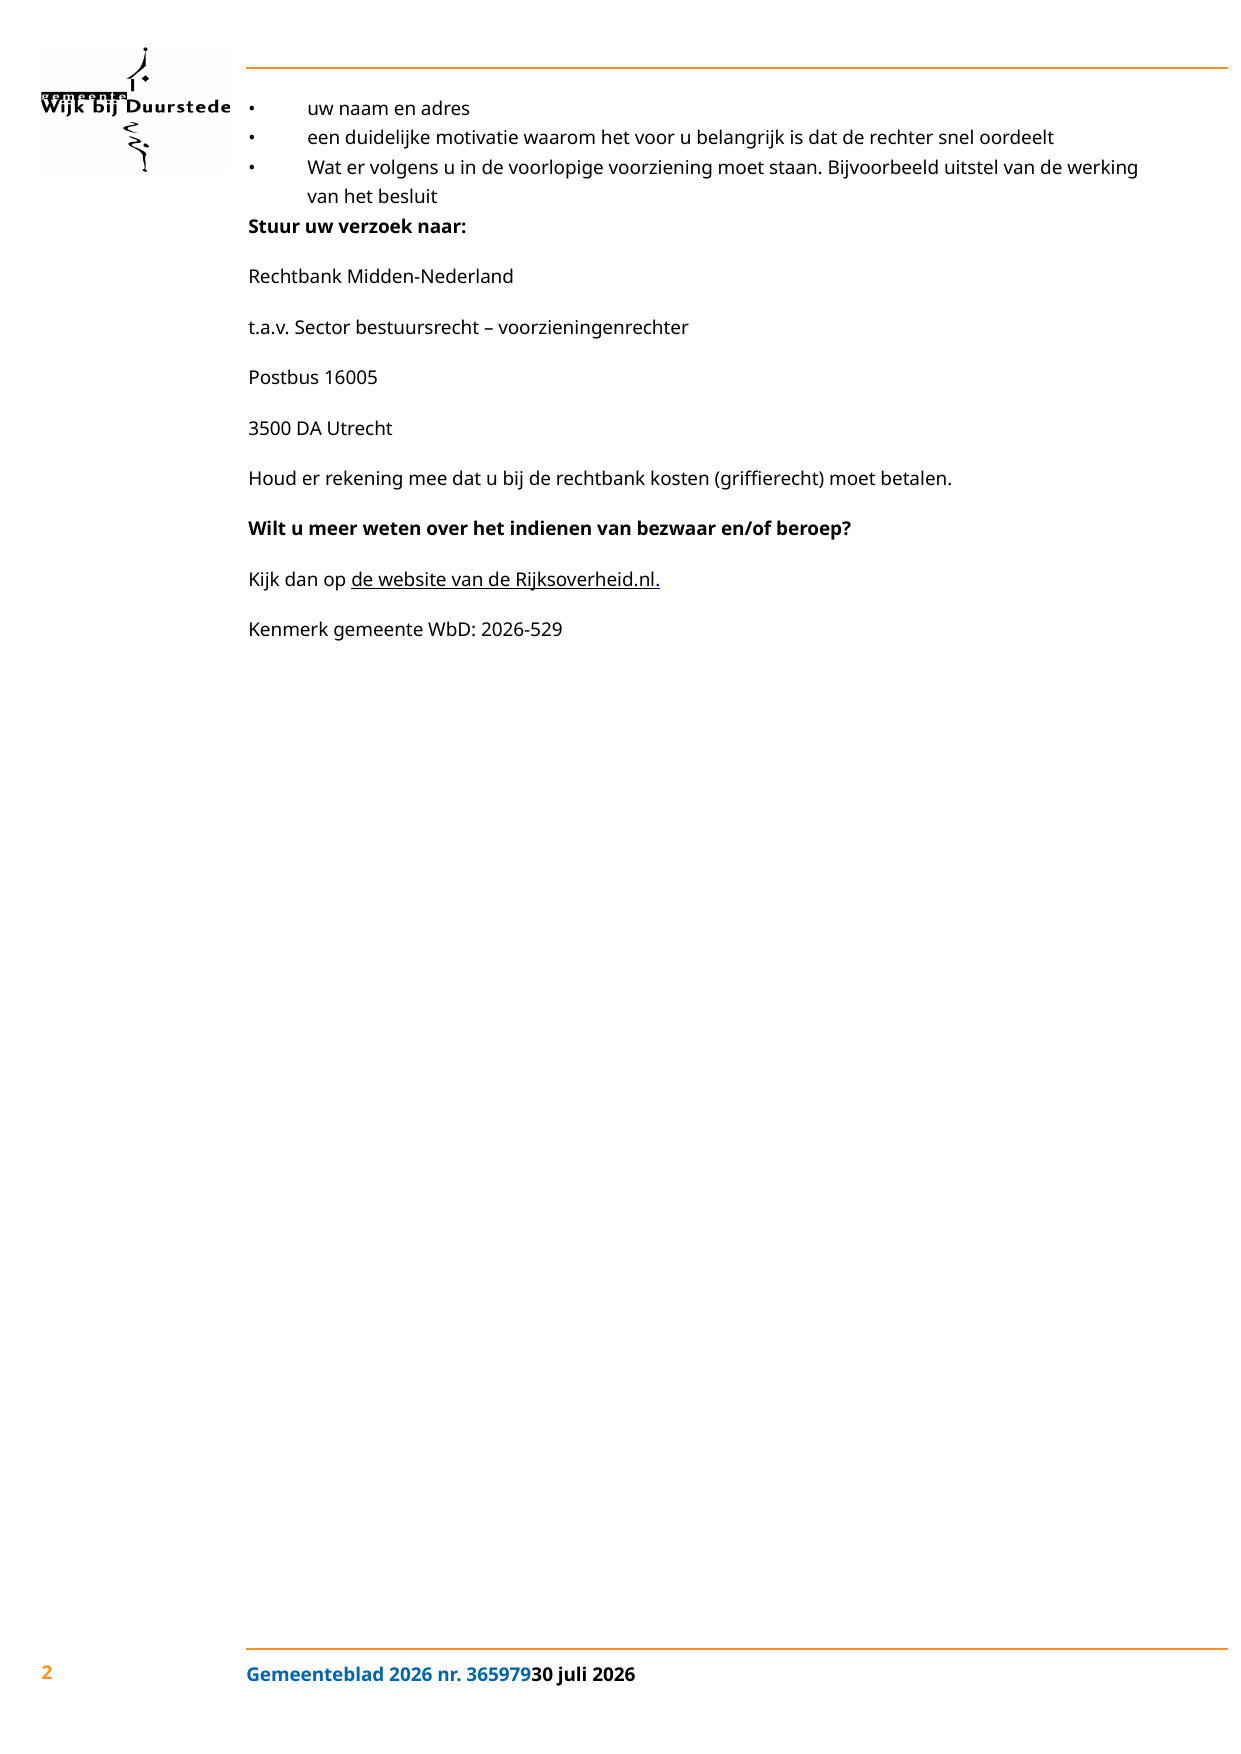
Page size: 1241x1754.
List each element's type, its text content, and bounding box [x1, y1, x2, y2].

text Postbus 16005 [248, 364, 1152, 390]
text t.a.v. Sector bestuursrecht – voorzieningenrechter [248, 314, 1152, 340]
text 3500 DA Utrecht [248, 415, 1152, 441]
text Kijk dan op de website van de Rijksoverheid.nl. [248, 566, 1152, 592]
picture [41, 47, 231, 172]
list Wat er volgens u in de voorlopige voorziening moet staan. Bijvoorbeeld uitstel van de werking van het besluit [248, 154, 1152, 209]
text Houd er rekening mee dat u bij de rechtbank kosten (griffierecht) moet betalen. [248, 465, 1152, 491]
text Rechtbank Midden-Nederland [248, 263, 1152, 289]
list een duidelijke motivatie waarom het voor u belangrijk is dat de rechter snel oordeelt [248, 124, 1152, 150]
list uw naam en adres [248, 95, 1152, 121]
text Kenmerk gemeente WbD: 2026-529 [248, 616, 1152, 642]
text Stuur uw verzoek naar: [248, 213, 1152, 239]
text Wilt u meer weten over het indienen van bezwaar en/of beroep? [248, 516, 1152, 541]
